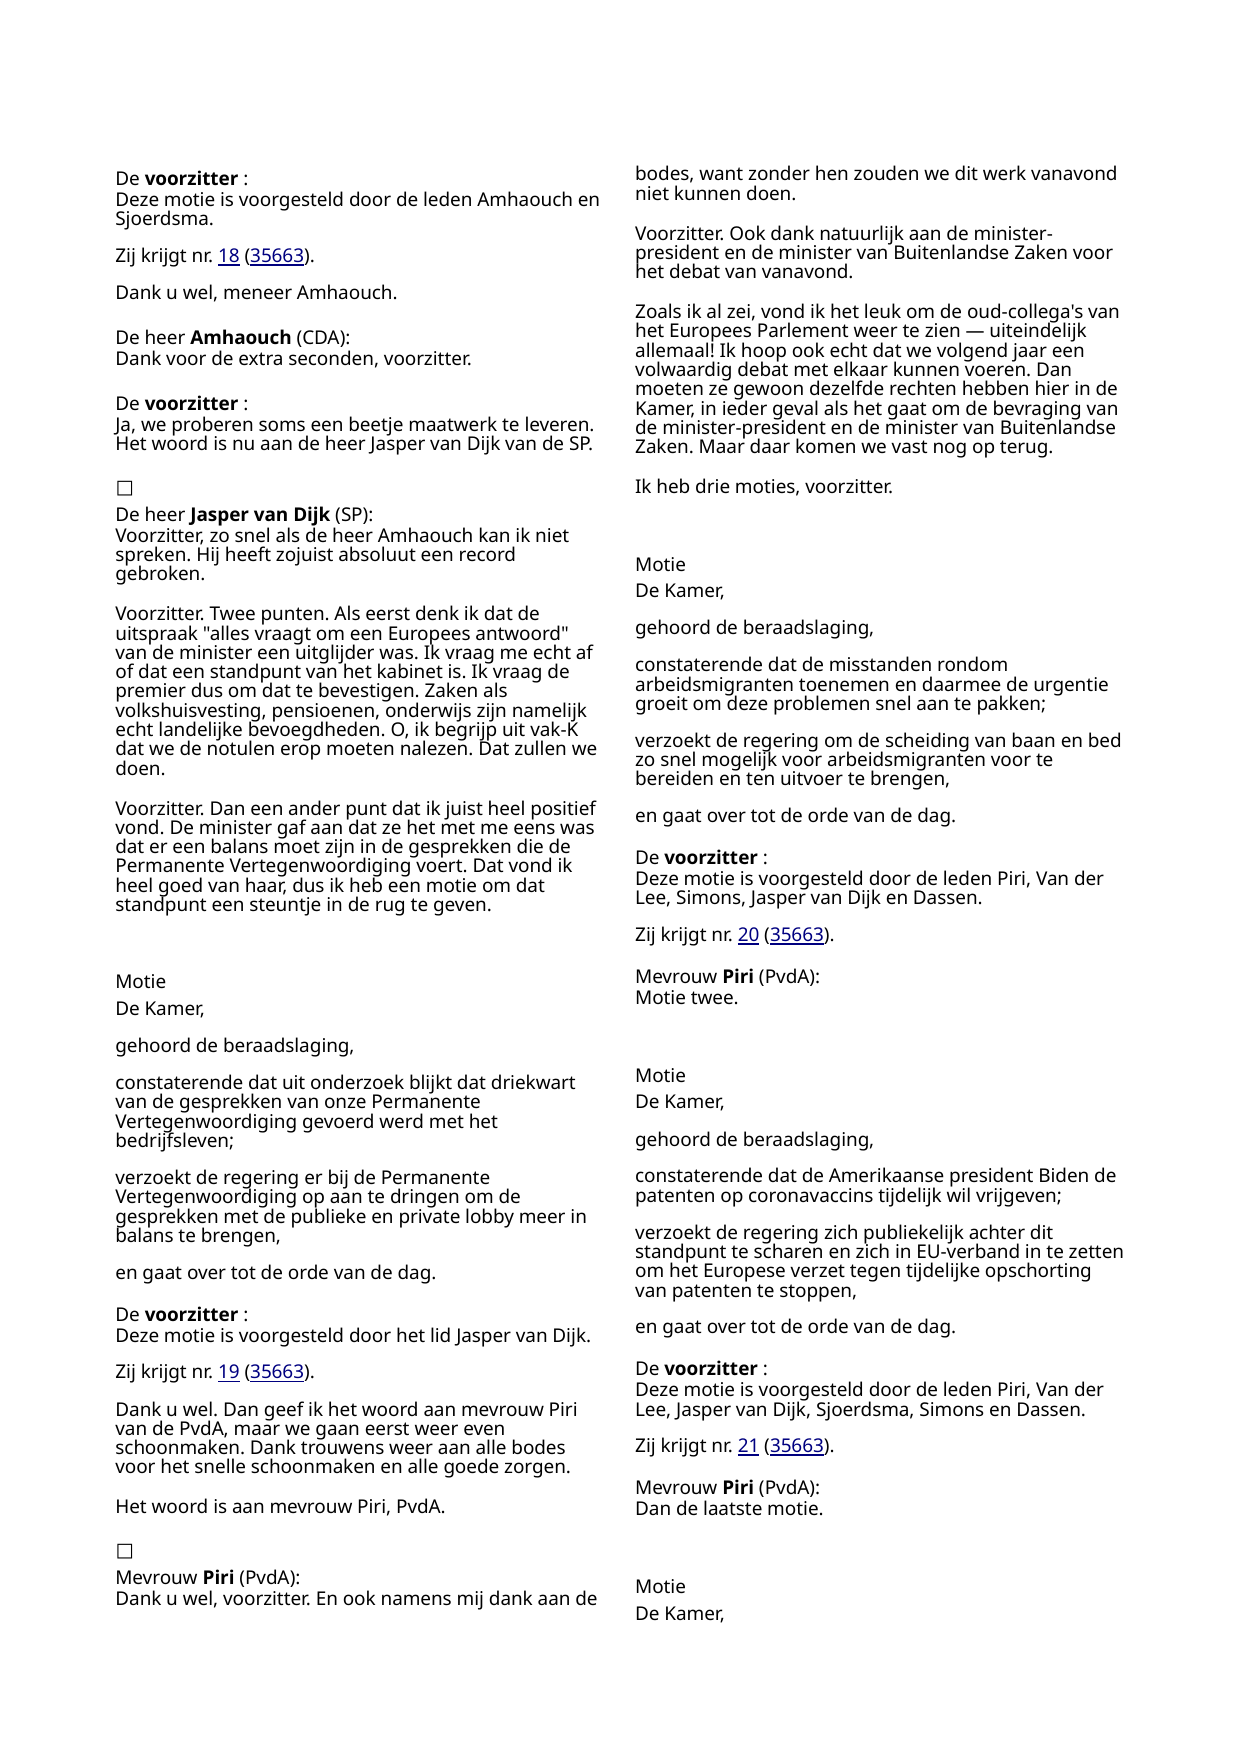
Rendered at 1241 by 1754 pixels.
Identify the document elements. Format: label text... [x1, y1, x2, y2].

text constaterende dat de Amerikaanse president Biden de patenten op coronavaccins tijdelijk wil vrijgeven; [635, 1167, 1125, 1206]
text Voorzitter. Twee punten. Als eerst denk ik dat de uitspraak "alles vraagt om een Europees antwoord" van de minister een uitglijder was. Ik vraag me echt af of dat een standpunt van het kabinet is. Ik vraag de premier dus om dat te bevestigen. Zaken als volkshuisvesting, pensioenen, onderwijs zijn namelijk echt landelijke bevoegdheden. O, ik begrijp uit vak-K dat we de notulen erop moeten nalezen. Dat zullen we doen. [115, 605, 605, 779]
text verzoekt de regering zich publiekelijk achter dit standpunt te scharen en zich in EU-verband in te zetten om het Europese verzet tegen tijdelijke opschorting van patenten te stoppen, [635, 1224, 1125, 1301]
text De Kamer, [635, 1605, 1125, 1624]
text Zoals ik al zei, vond ik het leuk om de oud-collega's van het Europees Parlement weer te zien — uiteindelijk allemaal! Ik hoop ook echt dat we volgend jaar een volwaardig debat met elkaar kunnen voeren. Dan moeten ze gewoon dezelfde rechten hebben hier in de Kamer, in ieder geval als het gaat om de bevraging van de minister-president en de minister van Buitenlandse Zaken. Maar daar komen we vast nog op terug. [635, 303, 1125, 457]
text De Kamer, [115, 1000, 605, 1019]
text De Kamer, [635, 1093, 1125, 1113]
text De voorzitter : [115, 390, 605, 416]
text Zij krijgt nr. 20 (35663). [635, 926, 1125, 946]
text Mevrouw Piri (PvdA): [635, 963, 1125, 989]
text constaterende dat uit onderzoek blijkt dat driekwart van de gesprekken van onze Permanente Vertegenwoordiging gevoerd werd met het bedrijfsleven; [115, 1074, 605, 1151]
text Mevrouw Piri (PvdA): [115, 1564, 605, 1590]
text De voorzitter : [635, 1356, 1125, 1381]
text Mevrouw Piri (PvdA): [635, 1474, 1125, 1500]
text constaterende dat de misstanden rondom arbeidsmigranten toenemen en daarmee de urgentie groeit om deze problemen snel aan te pakken; [635, 656, 1125, 714]
text De Kamer, [635, 582, 1125, 602]
text Motie twee. [635, 989, 1125, 1008]
text verzoekt de regering om de scheiding van baan en bed zo snel mogelijk voor arbeidsmigranten voor te bereiden en ten uitvoer te brengen, [635, 732, 1125, 790]
text Voorzitter. Ook dank natuurlijk aan de minister-president en de minister van Buitenlandse Zaken voor het debat van vanavond. [635, 224, 1125, 282]
text verzoekt de regering er bij de Permanente Vertegenwoordiging op aan te dringen om de gesprekken met de publieke en private lobby meer in balans te brengen, [115, 1169, 605, 1246]
text Motie [115, 969, 605, 994]
text Het woord is aan mevrouw Piri, PvdA. [115, 1498, 605, 1518]
text gehoord de beraadslaging, [115, 1037, 605, 1057]
text bodes, want zonder hen zouden we dit werk vanavond niet kunnen doen. [635, 165, 1125, 204]
text en gaat over tot de orde van de dag. [115, 1264, 605, 1283]
text De voorzitter : [115, 1301, 605, 1327]
text Motie [635, 1062, 1125, 1088]
text Dank u wel, voorzitter. En ook namens mij dank aan de [115, 1590, 605, 1609]
text Voorzitter, zo snel als de heer Amhaouch kan ik niet spreken. Hij heeft zojuist absoluut een record gebroken. [115, 527, 605, 585]
text en gaat over tot de orde van de dag. [635, 807, 1125, 827]
text Zij krijgt nr. 19 (35663). [115, 1363, 605, 1383]
text Voorzitter. Dan een ander punt dat ik juist heel positief vond. De minister gaf aan dat ze het met me eens was dat er een balans moet zijn in de gesprekken die de Permanente Vertegenwoordiging voert. Dat vond ik heel goed van haar, dus ik heb een motie om dat standpunt een steuntje in de rug te geven. [115, 799, 605, 915]
text Dan de laatste motie. [635, 1500, 1125, 1519]
text gehoord de beraadslaging, [635, 619, 1125, 639]
text Dank u wel, meneer Amhaouch. [115, 284, 605, 304]
text Zij krijgt nr. 18 (35663). [115, 247, 605, 267]
text Deze motie is voorgesteld door de leden Amhaouch en Sjoerdsma. [115, 191, 605, 229]
text De heer Jasper van Dijk (SP): [115, 501, 605, 527]
text ⬜ [115, 475, 605, 501]
text Ik heb drie moties, voorzitter. [635, 478, 1125, 497]
text Ja, we proberen soms een beetje maatwerk te leveren. Het woord is nu aan de heer Jasper van Dijk van de SP. [115, 416, 605, 454]
text De heer Amhaouch (CDA): [115, 324, 605, 350]
text De voorzitter : [635, 844, 1125, 870]
text Zij krijgt nr. 21 (35663). [635, 1437, 1125, 1457]
text Dank voor de extra seconden, voorzitter. [115, 350, 605, 369]
text Deze motie is voorgesteld door het lid Jasper van Dijk. [115, 1327, 605, 1346]
text Motie [635, 1573, 1125, 1599]
text gehoord de beraadslaging, [635, 1131, 1125, 1150]
text Deze motie is voorgesteld door de leden Piri, Van der Lee, Jasper van Dijk, Sjoerdsma, Simons en Dassen. [635, 1381, 1125, 1420]
text ⬜ [115, 1538, 605, 1564]
text Dank u wel. Dan geef ik het woord aan mevrouw Piri van de PvdA, maar we gaan eerst weer even schoonmaken. Dank trouwens weer aan alle bodes voor het snelle schoonmaken en alle goede zorgen. [115, 1401, 605, 1478]
text De voorzitter : [115, 165, 605, 191]
text Deze motie is voorgesteld door de leden Piri, Van der Lee, Simons, Jasper van Dijk en Dassen. [635, 870, 1125, 909]
text Motie [635, 551, 1125, 576]
text en gaat over tot de orde van de dag. [635, 1318, 1125, 1338]
